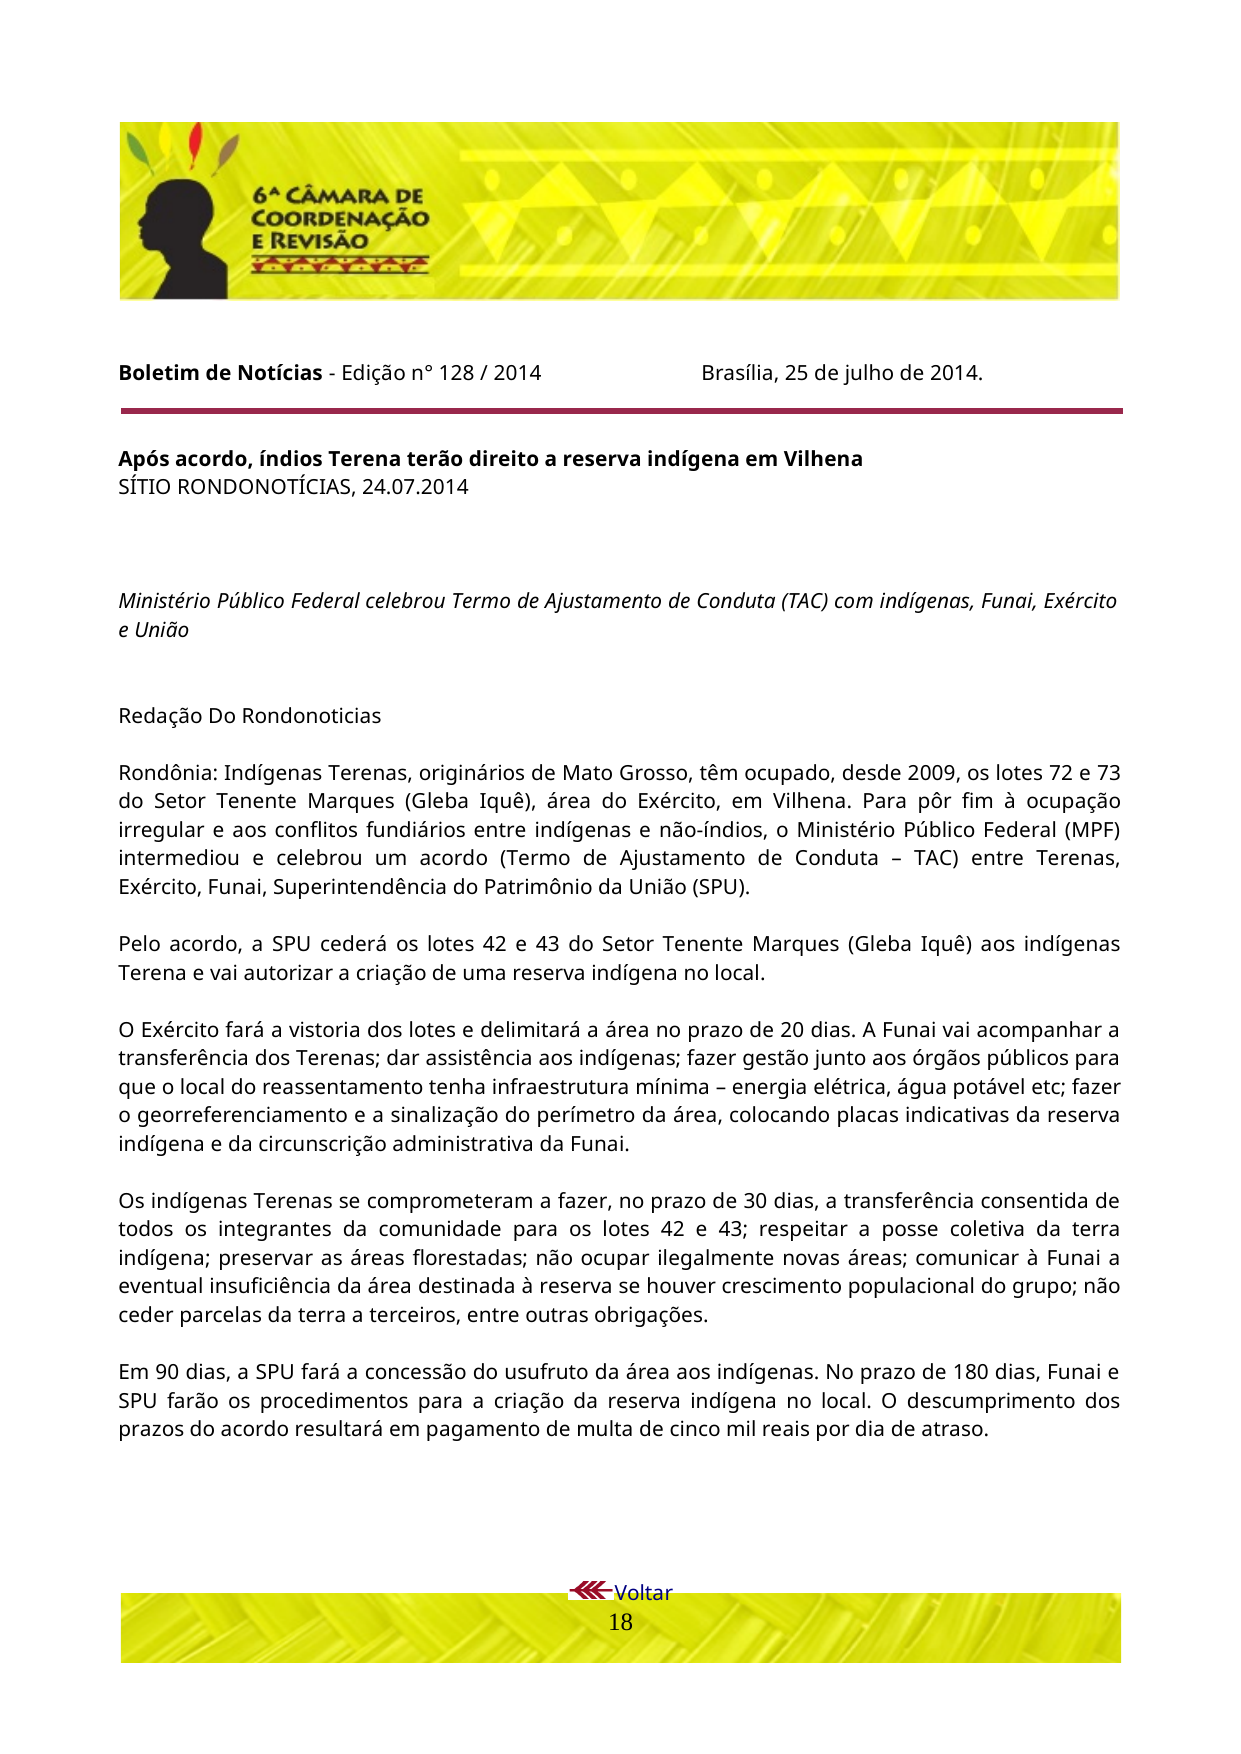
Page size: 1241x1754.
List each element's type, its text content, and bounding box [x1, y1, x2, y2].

text O Exército fará a vistoria dos lotes e delimitará a área no prazo de 20 dias. A Funai vai acompanhar a transferência dos Terenas; dar assistência aos indígenas; fazer gestão junto aos órgãos públicos para que o local do reassentamento tenha infraestrutura mínima – energia elétrica, água potável etc; fazer o georreferenciamento e a sinalização do perímetro da área, colocando placas indicativas da reserva indígena e da circunscrição administrativa da Funai. [118, 1014, 1123, 1157]
text Após acordo, índios Terena terão direito a reserva indígena em Vilhena [118, 444, 1123, 472]
picture [119, 122, 1120, 301]
text Em 90 dias, a SPU fará a concessão do usufruto da área aos indígenas. No prazo de 180 dias, Funai e SPU farão os procedimentos para a criação da reserva indígena no local. O descumprimento dos prazos do acordo resultará em pagamento de multa de cinco mil reais por dia de atraso. [118, 1357, 1123, 1443]
picture [120, 1593, 1122, 1663]
text Rondônia: Indígenas Terenas, originários de Mato Grosso, têm ocupado, desde 2009, os lotes 72 e 73 do Setor Tenente Marques (Gleba Iquê), área do Exército, em Vilhena. Para pôr fim à ocupação irregular e aos conflitos fundiários entre indígenas e não-índios, o Ministério Público Federal (MPF) intermediou e celebrou um acordo (Termo de Ajustamento de Conduta – TAC) entre Terenas, Exército, Funai, Superintendência do Patrimônio da União (SPU). [118, 758, 1123, 900]
text Pelo acordo, a SPU cederá os lotes 42 e 43 do Setor Tenente Marques (Gleba Iquê) aos indígenas Terena e vai autorizar a criação de uma reserva indígena no local. [118, 929, 1123, 986]
text SÍTIO RONDONOTÍCIAS, 24.07.2014 [118, 472, 1123, 501]
picture [630, 1593, 637, 1599]
text Redação Do Rondonoticias [118, 701, 1123, 729]
text Ministério Público Federal celebrou Termo de Ajustamento de Conduta (TAC) com indígenas, Funai, Exército e União [118, 586, 1123, 643]
text Os indígenas Terenas se comprometeram a fazer, no prazo de 30 dias, a transferência consentida de todos os integrantes da comunidade para os lotes 42 e 43; respeitar a posse coletiva da terra indígena; preservar as áreas florestadas; não ocupar ilegalmente novas áreas; comunicar à Funai a eventual insuficiência da área destinada à reserva se houver crescimento populacional do grupo; não ceder parcelas da terra a terceiros, entre outras obrigações. [118, 1186, 1123, 1328]
picture [569, 1581, 613, 1599]
